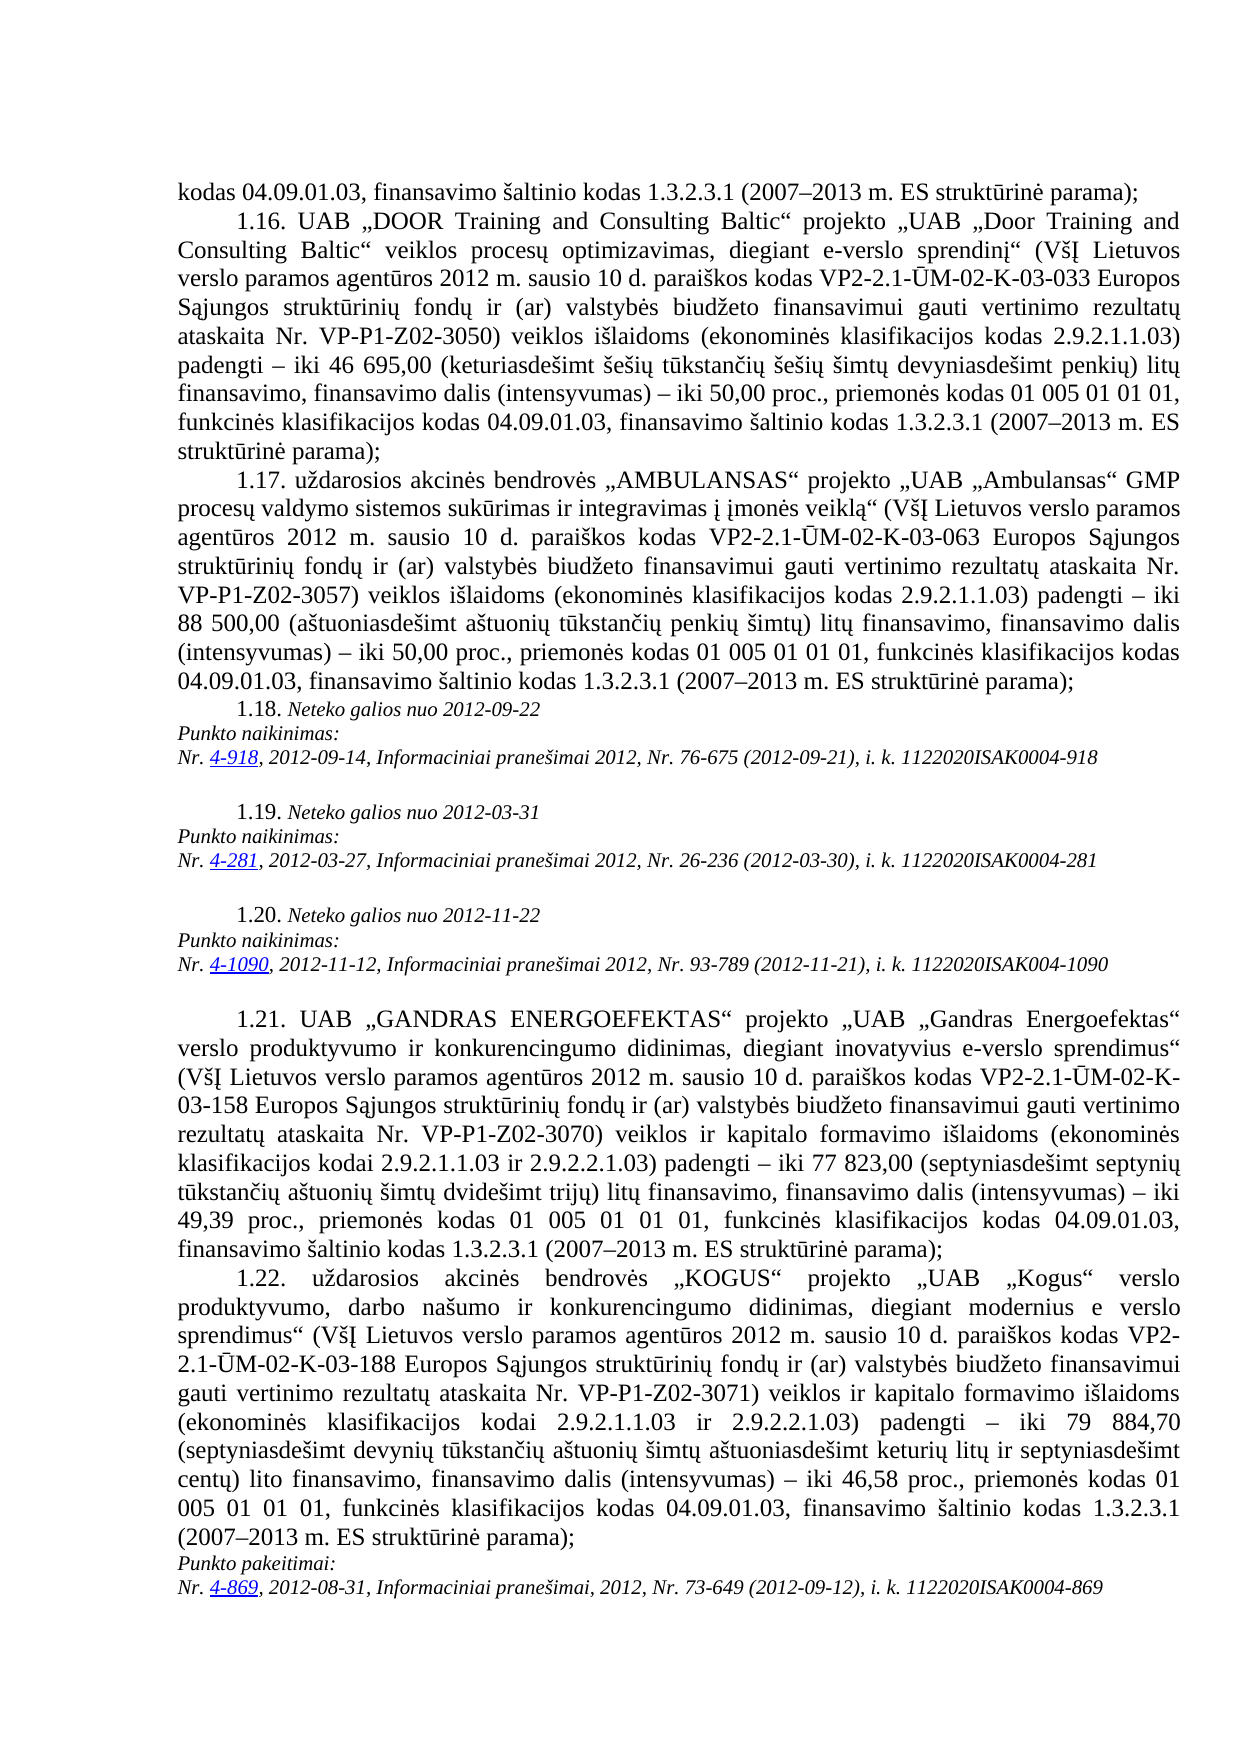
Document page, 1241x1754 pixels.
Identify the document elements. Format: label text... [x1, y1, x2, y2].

text kodas 04.09.01.03, finansavimo šaltinio kodas 1.3.2.3.1 (2007–2013 m. ES struktūrinė parama); [177, 177, 1181, 206]
text 1.22. uždarosios akcinės bendrovės „KOGUS“ projekto „UAB „Kogus“ verslo produktyvumo, darbo našumo ir konkurencingumo didinimas, diegiant modernius e verslo sprendimus“ (VšĮ Lietuvos verslo paramos agentūros 2012 m. sausio 10 d. paraiškos kodas VP2-2.1-ŪM-02-K-03-188 Europos Sąjungos struktūrinių fondų ir (ar) valstybės biudžeto finansavimui gauti vertinimo rezultatų ataskaita Nr. VP-P1-Z02-3071) veiklos ir kapitalo formavimo išlaidoms (ekonominės klasifikacijos kodai 2.9.2.1.1.03 ir 2.9.2.2.1.03) padengti – iki 79 884,70 (septyniasdešimt devynių tūkstančių aštuonių šimtų aštuoniasdešimt keturių litų ir septyniasdešimt centų) lito finansavimo, finansavimo dalis (intensyvumas) – iki 46,58 proc., priemonės kodas 01 005 01 01 01, funkcinės klasifikacijos kodas 04.09.01.03, finansavimo šaltinio kodas 1.3.2.3.1 (2007–2013 m. ES struktūrinė parama); [177, 1263, 1181, 1551]
text Nr. 4-869, 2012-08-31, Informaciniai pranešimai, 2012, Nr. 73-649 (2012-09-12), i. k. 1122020ISAK0004-869 [177, 1575, 1181, 1599]
text Nr. 4-918, 2012-09-14, Informaciniai pranešimai 2012, Nr. 76-675 (2012-09-21), i. k. 1122020ISAK0004-918 [177, 745, 1181, 769]
text Punkto pakeitimai: [177, 1551, 1181, 1575]
text 1.17. uždarosios akcinės bendrovės „AMBULANSAS“ projekto „UAB „Ambulansas“ GMP procesų valdymo sistemos sukūrimas ir integravimas į įmonės veiklą“ (VšĮ Lietuvos verslo paramos agentūros 2012 m. sausio 10 d. paraiškos kodas VP2-2.1-ŪM-02-K-03-063 Europos Sąjungos struktūrinių fondų ir (ar) valstybės biudžeto finansavimui gauti vertinimo rezultatų ataskaita Nr. VP-P1-Z02-3057) veiklos išlaidoms (ekonominės klasifikacijos kodas 2.9.2.1.1.03) padengti – iki 88 500,00 (aštuoniasdešimt aštuonių tūkstančių penkių šimtų) litų finansavimo, finansavimo dalis (intensyvumas) – iki 50,00 proc., priemonės kodas 01 005 01 01 01, funkcinės klasifikacijos kodas 04.09.01.03, finansavimo šaltinio kodas 1.3.2.3.1 (2007–2013 m. ES struktūrinė parama); [177, 465, 1181, 695]
text 1.21. UAB „GANDRAS ENERGOEFEKTAS“ projekto „UAB „Gandras Energoefektas“ verslo produktyvumo ir konkurencingumo didinimas, diegiant inovatyvius e-verslo sprendimus“ (VšĮ Lietuvos verslo paramos agentūros 2012 m. sausio 10 d. paraiškos kodas VP2-2.1-ŪM-02-K-03-158 Europos Sąjungos struktūrinių fondų ir (ar) valstybės biudžeto finansavimui gauti vertinimo rezultatų ataskaita Nr. VP-P1-Z02-3070) veiklos ir kapitalo formavimo išlaidoms (ekonominės klasifikacijos kodai 2.9.2.1.1.03 ir 2.9.2.2.1.03) padengti – iki 77 823,00 (septyniasdešimt septynių tūkstančių aštuonių šimtų dvidešimt trijų) litų finansavimo, finansavimo dalis (intensyvumas) – iki 49,39 proc., priemonės kodas 01 005 01 01 01, funkcinės klasifikacijos kodas 04.09.01.03, finansavimo šaltinio kodas 1.3.2.3.1 (2007–2013 m. ES struktūrinė parama); [177, 1004, 1181, 1263]
text Nr. 4-281, 2012-03-27, Informaciniai pranešimai 2012, Nr. 26-236 (2012-03-30), i. k. 1122020ISAK0004-281 [177, 848, 1181, 872]
text 1.19. Neteko galios nuo 2012-03-31 [177, 798, 1181, 824]
text 1.18. Neteko galios nuo 2012-09-22 [177, 695, 1181, 721]
text Punkto naikinimas: [177, 824, 1181, 848]
text Punkto naikinimas: [177, 927, 1181, 952]
text Punkto naikinimas: [177, 721, 1181, 745]
text Nr. 4-1090, 2012-11-12, Informaciniai pranešimai 2012, Nr. 93-789 (2012-11-21), i. k. 1122020ISAK004-1090 [177, 952, 1181, 976]
text 1.16. UAB „DOOR Training and Consulting Baltic“ projekto „UAB „Door Training and Consulting Baltic“ veiklos procesų optimizavimas, diegiant e-verslo sprendinį“ (VšĮ Lietuvos verslo paramos agentūros 2012 m. sausio 10 d. paraiškos kodas VP2-2.1-ŪM-02-K-03-033 Europos Sąjungos struktūrinių fondų ir (ar) valstybės biudžeto finansavimui gauti vertinimo rezultatų ataskaita Nr. VP-P1-Z02-3050) veiklos išlaidoms (ekonominės klasifikacijos kodas 2.9.2.1.1.03) padengti – iki 46 695,00 (keturiasdešimt šešių tūkstančių šešių šimtų devyniasdešimt penkių) litų finansavimo, finansavimo dalis (intensyvumas) – iki 50,00 proc., priemonės kodas 01 005 01 01 01, funkcinės klasifikacijos kodas 04.09.01.03, finansavimo šaltinio kodas 1.3.2.3.1 (2007–2013 m. ES struktūrinė parama); [177, 206, 1181, 465]
text 1.20. Neteko galios nuo 2012-11-22 [177, 901, 1181, 927]
